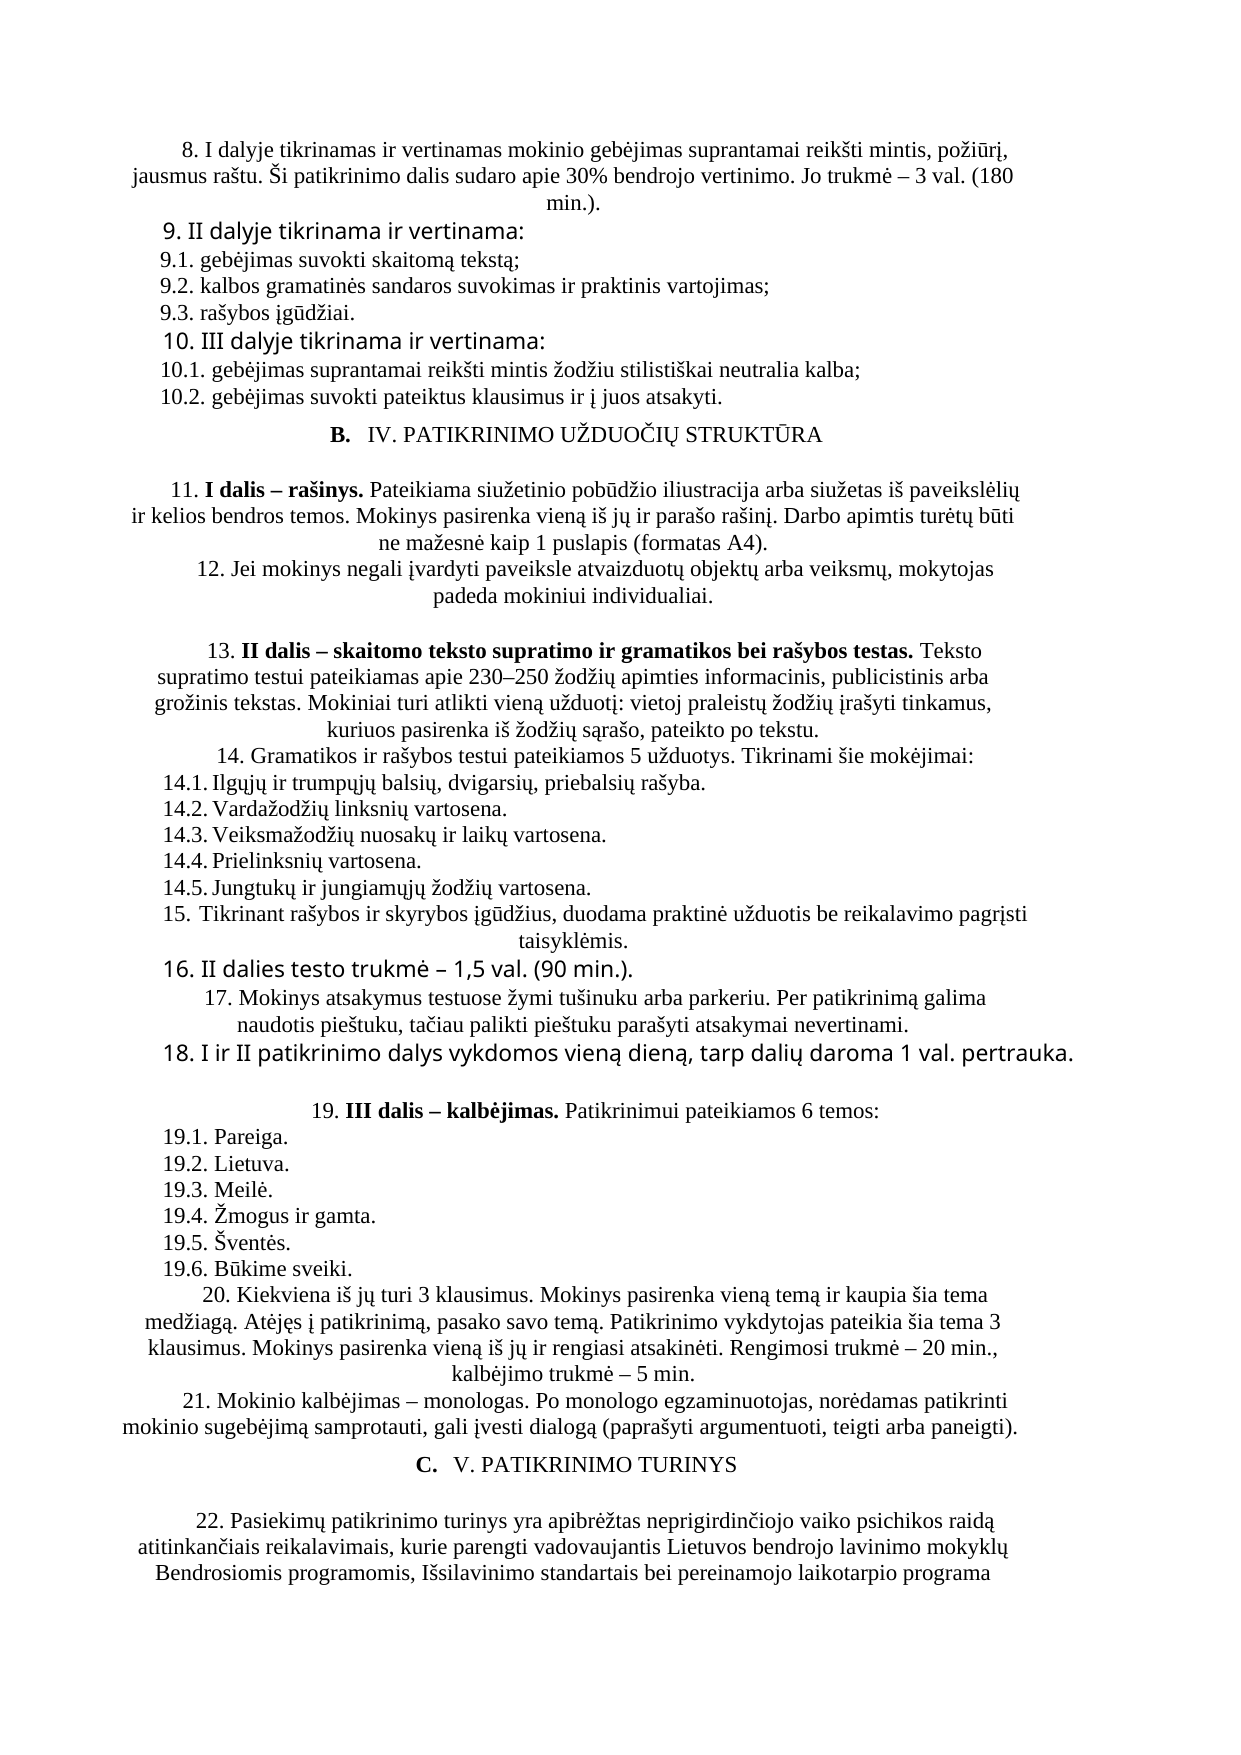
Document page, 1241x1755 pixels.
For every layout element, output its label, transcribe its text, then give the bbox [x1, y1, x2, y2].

text 10.1. gebėjimas suprantamai reikšti mintis žodžiu stilistiškai neutralia kalba; [118, 356, 1122, 383]
text 18. I ir II patikrinimo dalys vykdomos vieną dieną, tarp dalių daroma 1 val. pertrauka. [118, 1037, 1122, 1068]
text 19.1. Pareiga. [162, 1123, 1122, 1150]
text 11. I dalis – rašinys. Pateikiama siužetinio pobūdžio iliustracija arba siužetas iš paveikslėlių ir kelios bendros temos. Mokinys pasirenka vieną iš jų ir parašo rašinį. Darbo apimtis turėtų būti ne mažesnė kaip 1 puslapis (formatas A4). [118, 476, 1028, 555]
text 15. Tikrinant rašybos ir skyrybos įgūdžius, duodama praktinė užduotis be reikalavimo pagrįsti taisyklėmis. [118, 900, 1028, 953]
text 9. II dalyje tikrinama ir vertinama: [118, 215, 1122, 246]
text 14.4. Prielinksnių vartosena. [118, 848, 1122, 874]
text 14.1. Ilgųjų ir trumpųjų balsių, dvigarsių, priebalsių rašyba. [118, 768, 1122, 795]
text 9.3. rašybos įgūdžiai. [118, 299, 1122, 325]
text 10. III dalyje tikrinama ir vertinama: [118, 325, 1122, 356]
text 22. Pasiekimų patikrinimo turinys yra apibrėžtas neprigirdinčiojo vaiko psichikos raidą atitinkančiais reikalavimais, kurie parengti vadovaujantis Lietuvos bendrojo lavinimo mokyklų Bendrosiomis programomis, Išsilavinimo standartais bei pereinamojo laikotarpio programa [118, 1507, 1028, 1586]
text 13. II dalis – skaitomo teksto supratimo ir gramatikos bei rašybos testas. Teksto supratimo testui pateikiamas apie 230–250 žodžių apimties informacinis, publicistinis arba grožinis tekstas. Mokiniai turi atlikti vieną užduotį: vietoj praleistų žodžių įrašyti tinkamus, kuriuos pasirenka iš žodžių sąrašo, pateikto po tekstu. [118, 637, 1028, 742]
text 17. Mokinys atsakymus testuose žymi tušinuku arba parkeriu. Per patikrinimą galima naudotis pieštuku, tačiau palikti pieštuku parašyti atsakymai nevertinami. [118, 984, 1028, 1037]
text 19. III dalis – kalbėjimas. Patikrinimui pateikiamos 6 temos: [118, 1097, 1028, 1123]
text 12. Jei mokinys negali įvardyti paveiksle atvaizduotų objektų arba veiksmų, mokytojas padeda mokiniui individualiai. [118, 555, 1028, 608]
text 20. Kiekviena iš jų turi 3 klausimus. Mokinys pasirenka vieną temą ir kaupia šia tema medžiagą. Atėjęs į patikrinimą, pasako savo temą. Patikrinimo vykdytojas pateikia šia tema 3 klausimus. Mokinys pasirenka vieną iš jų ir rengiasi atsakinėti. Rengimosi trukmė – 20 min., kalbėjimo trukmė – 5 min. [118, 1281, 1028, 1387]
text 10.2. gebėjimas suvokti pateiktus klausimus ir į juos atsakyti. [118, 383, 1122, 409]
text 16. II dalies testo trukmė – 1,5 val. (90 min.). [118, 953, 1122, 984]
text C. V. PATIKRINIMO TURINYS [124, 1452, 1028, 1478]
text 19.3. Meilė. [162, 1176, 1122, 1202]
text 14.2. Vardažodžių linksnių vartosena. [118, 795, 1122, 821]
text 14.5. Jungtukų ir jungiamųjų žodžių vartosena. [118, 874, 1122, 900]
text 14. Gramatikos ir rašybos testui pateikiamos 5 užduotys. Tikrinami šie mokėjimai: [118, 742, 1028, 768]
text 19.6. Būkime sveiki. [162, 1255, 1122, 1281]
text 9.1. gebėjimas suvokti skaitomą tekstą; [118, 246, 1122, 272]
text B. IV. PATIKRINIMO UŽDUOČIŲ STRUKTŪRA [124, 421, 1028, 447]
text 19.4. Žmogus ir gamta. [162, 1202, 1122, 1229]
text 19.5. Šventės. [162, 1229, 1122, 1255]
text 14.3. Veiksmažodžių nuosakų ir laikų vartosena. [118, 821, 1122, 848]
text 21. Mokinio kalbėjimas – monologas. Po monologo egzaminuotojas, norėdamas patikrinti mokinio sugebėjimą samprotauti, gali įvesti dialogą (paprašyti argumentuoti, teigti arba paneigti). [118, 1387, 1028, 1439]
text 19.2. Lietuva. [162, 1150, 1122, 1176]
text 9.2. kalbos gramatinės sandaros suvokimas ir praktinis vartojimas; [118, 272, 1122, 299]
text 8. I dalyje tikrinamas ir vertinamas mokinio gebėjimas suprantamai reikšti mintis, požiūrį, jausmus raštu. Ši patikrinimo dalis sudaro apie 30% bendrojo vertinimo. Jo trukmė – 3 val. (180 min.). [118, 136, 1028, 215]
